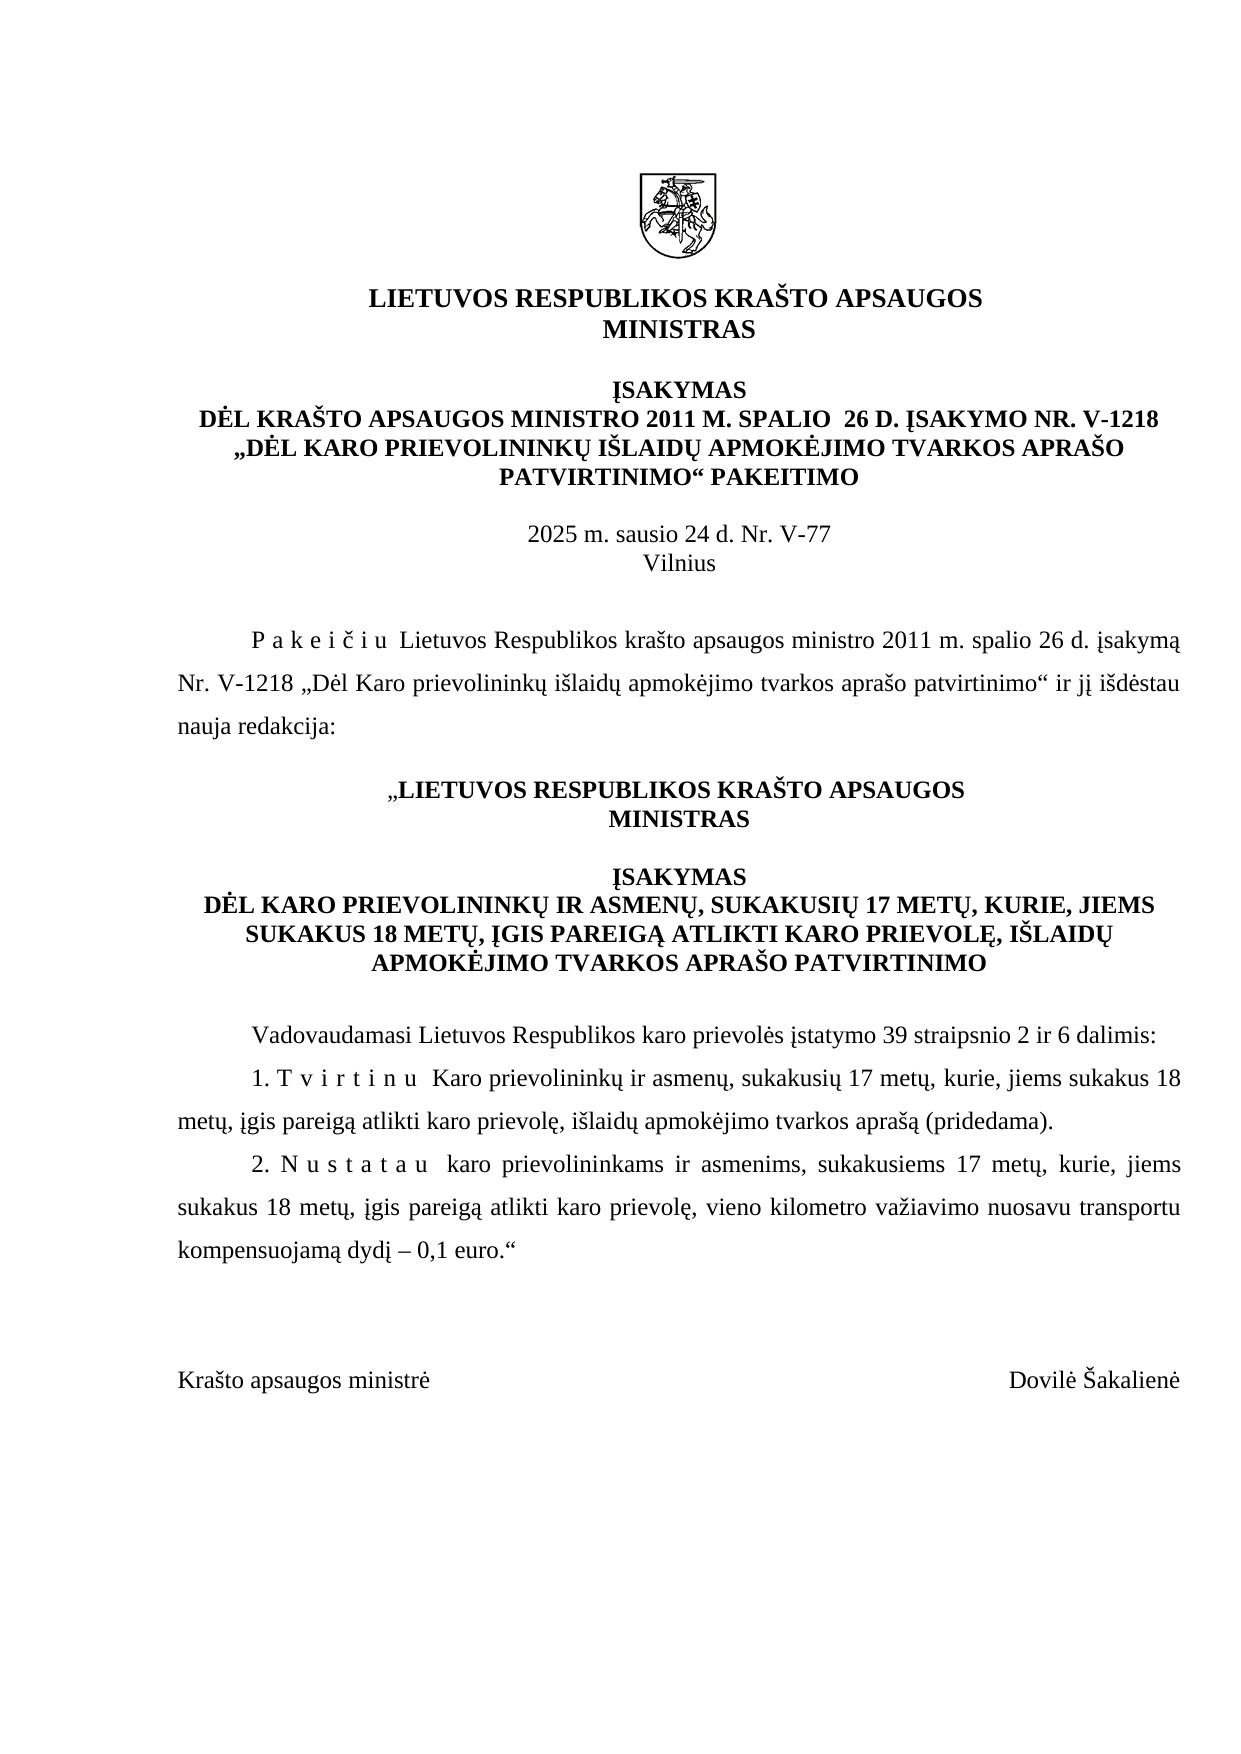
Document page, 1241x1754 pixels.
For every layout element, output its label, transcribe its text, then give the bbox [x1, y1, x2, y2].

text „lietuvos respublikos krašto apsaugos ministras [177, 776, 1181, 833]
text ĮSAKYMAS [177, 375, 1181, 404]
text Krašto apsaugos ministrė Dovilė Šakalienė [177, 1365, 1181, 1394]
text Vadovaudamasi Lietuvos Respublikos karo prievolės įstatymo 39 straipsnio 2 ir 6 dalimis: [177, 1020, 1181, 1049]
text 1. Tvirtinu Karo prievolininkų ir asmenų, sukakusių 17 metų, kurie, jiems sukakus 18 metų, įgis pareigą atlikti karo prievolę, išlaidų apmokėjimo tvarkos aprašą (pridedama). [177, 1063, 1181, 1135]
text 2. Nustatau karo prievolininkams ir asmenims, sukakusiems 17 metų, kurie, jiems sukakus 18 metų, įgis pareigą atlikti karo prievolę, vieno kilometro važiavimo nuosavu transportu kompensuojamą dydį – 0,1 euro.“ [177, 1149, 1181, 1264]
text lietuvos respublikos krašto apsaugos ministras [177, 282, 1181, 344]
text P a k e i č i u Lietuvos Respublikos krašto apsaugos ministro 2011 m. spalio 26 d. įsakymą Nr. V-1218 „Dėl Karo prievolininkų išlaidų apmokėjimo tvarkos aprašo patvirtinimo“ ir jį išdėstau nauja redakcija: [177, 625, 1181, 740]
text DĖL KARO PRIEVOLININKŲ IR ASMENŲ, SUKAKUSIŲ 17 METŲ, kurie, jiems sukakus 18 metų, įgis pareigą atlikti karo prievolę, IŠLAIDŲ APMOKĖJIMO TVARKOS APRAŠO PATVIRTINIMO [177, 891, 1181, 977]
text ĮSAKYMAS [177, 862, 1181, 891]
text 2025 m. sausio 24 d. Nr. V-77 [177, 519, 1181, 548]
text DĖL KRAŠTO APSAUGOS MINISTRO 2011 M. SPALIO 26 D. ĮSAKYMO NR. V-1218 „DĖL KARO PRIEVOLININKŲ IŠLAIDŲ APMOKĖJIMO TVARKOS APRAŠO PATVIRTINIMO“ PAKEITIMO [177, 404, 1181, 490]
text Vilnius [177, 548, 1181, 577]
